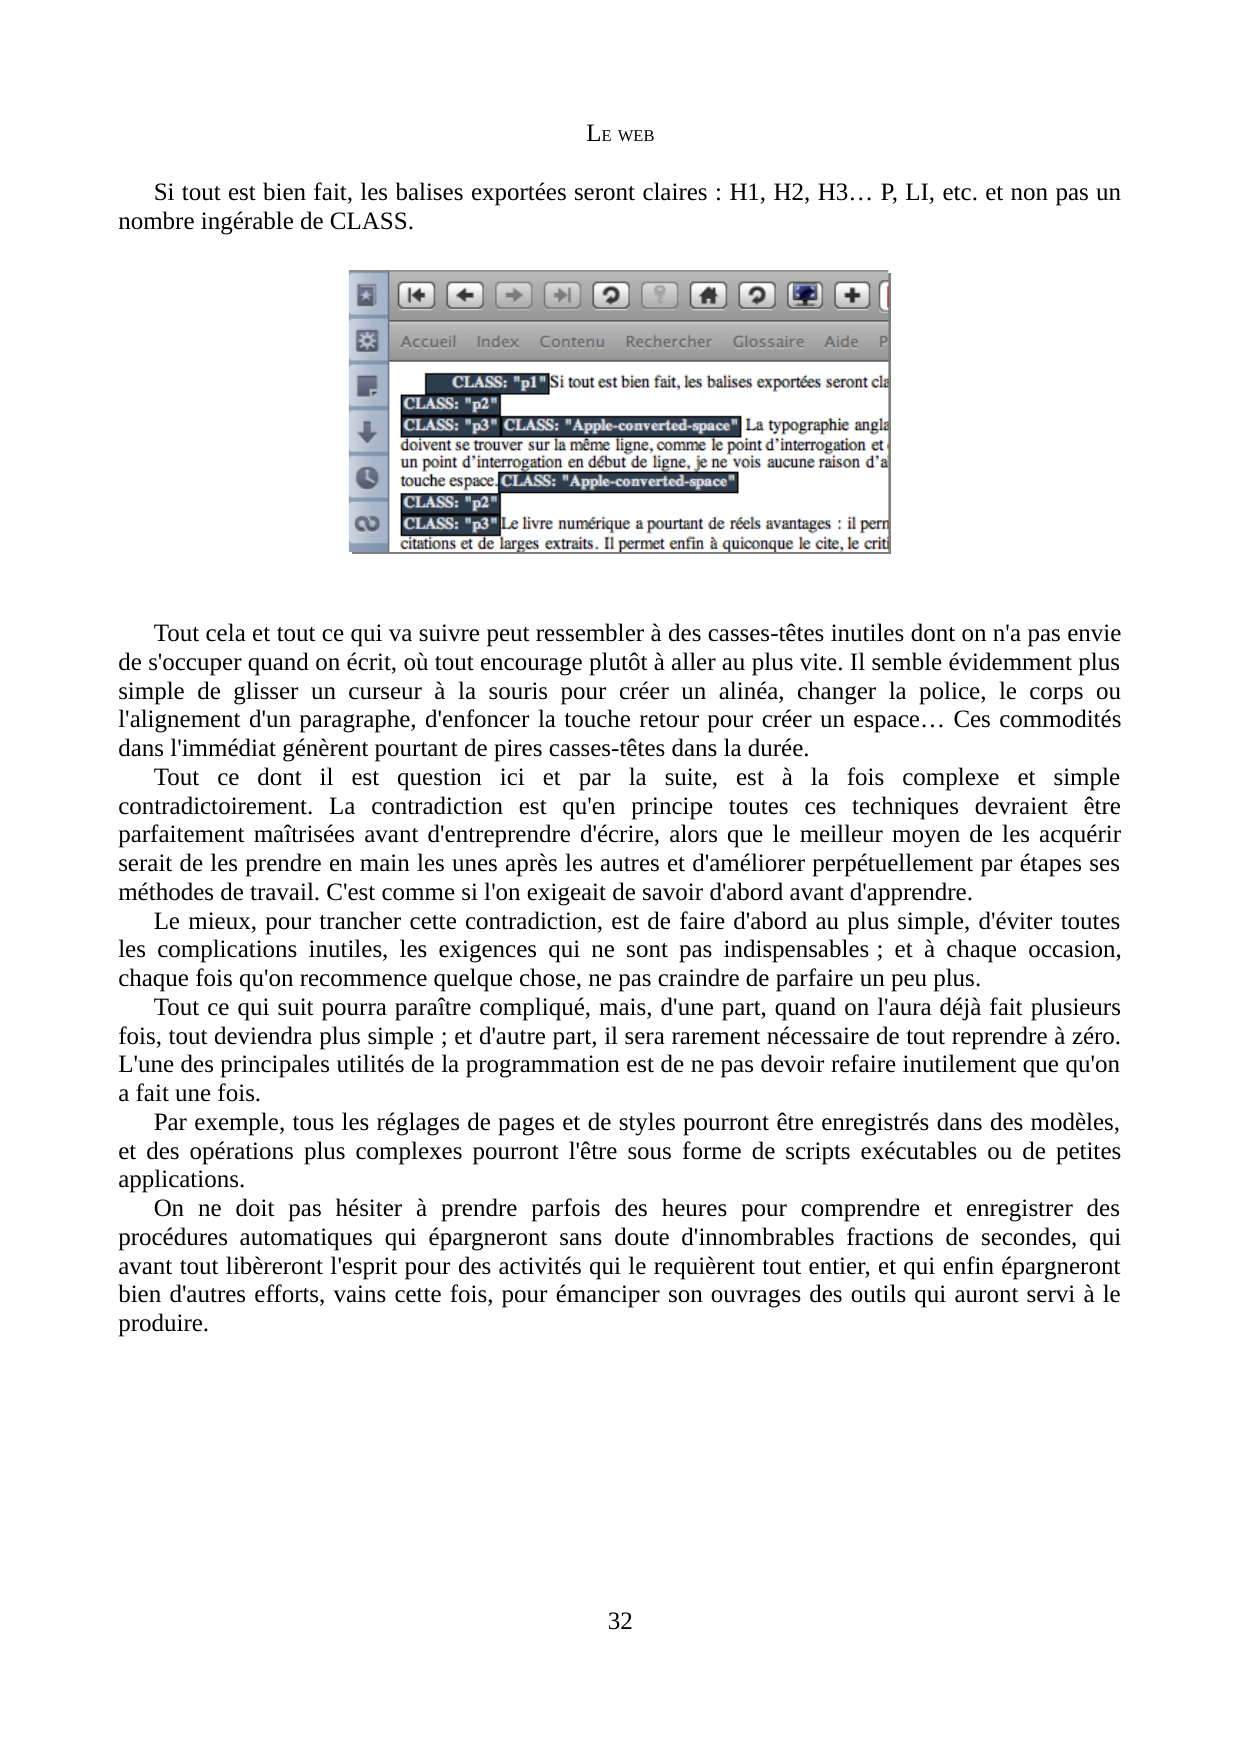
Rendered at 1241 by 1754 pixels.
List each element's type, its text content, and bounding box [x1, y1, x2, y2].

text Tout cela et tout ce qui va suivre peut ressembler à des casses-têtes inutiles dont on n'a pas envie de s'occuper quand on écrit, où tout encourage plutôt à aller au plus vite. Il semble évidemment plus simple de glisser un curseur à la souris pour créer un alinéa, changer la police, le corps ou l'alignement d'un paragraphe, d'enfoncer la touche retour pour créer un espace… Ces commodités dans l'immédiat génèrent pourtant de pires casses-têtes dans la durée. [118, 618, 1122, 762]
picture [348, 270, 889, 552]
text Tout ce dont il est question ici et par la suite, est à la fois complexe et simple contradictoirement. La contradiction est qu'en principe toutes ces techniques devraient être parfaitement maîtrisées avant d'entreprendre d'écrire, alors que le meilleur moyen de les acquérir serait de les prendre en main les unes après les autres et d'améliorer perpétuellement par étapes ses méthodes de travail. C'est comme si l'on exigeait de savoir d'abord avant d'apprendre. [118, 762, 1122, 906]
text Tout ce qui suit pourra paraître compliqué, mais, d'une part, quand on l'aura déjà fait plusieurs fois, tout deviendra plus simple ; et d'autre part, il sera rarement nécessaire de tout reprendre à zéro. L'une des principales utilités de la programmation est de ne pas devoir refaire inutilement que qu'on a fait une fois. [118, 992, 1122, 1107]
text Si tout est bien fait, les balises exportées seront claires : H1, H2, H3… P, LI, etc. et non pas un nombre ingérable de CLASS. [118, 177, 1122, 234]
text Le mieux, pour trancher cette contradiction, est de faire d'abord au plus simple, d'éviter toutes les complications inutiles, les exigences qui ne sont pas indispensables ; et à chaque occasion, chaque fois qu'on recommence quelque chose, ne pas craindre de parfaire un peu plus. [118, 906, 1122, 992]
text Par exemple, tous les réglages de pages et de styles pourront être enregistrés dans des modèles, et des opérations plus complexes pourront l'être sous forme de scripts exécutables ou de petites applications. [118, 1107, 1122, 1193]
text On ne doit pas hésiter à prendre parfois des heures pour comprendre et enregistrer des procédures automatiques qui épargneront sans doute d'innombrables fractions de secondes, qui avant tout libèreront l'esprit pour des activités qui le requièrent tout entier, et qui enfin épargneront bien d'autres efforts, vains cette fois, pour émanciper son ouvrages des outils qui auront servi à le produire. [118, 1193, 1122, 1337]
